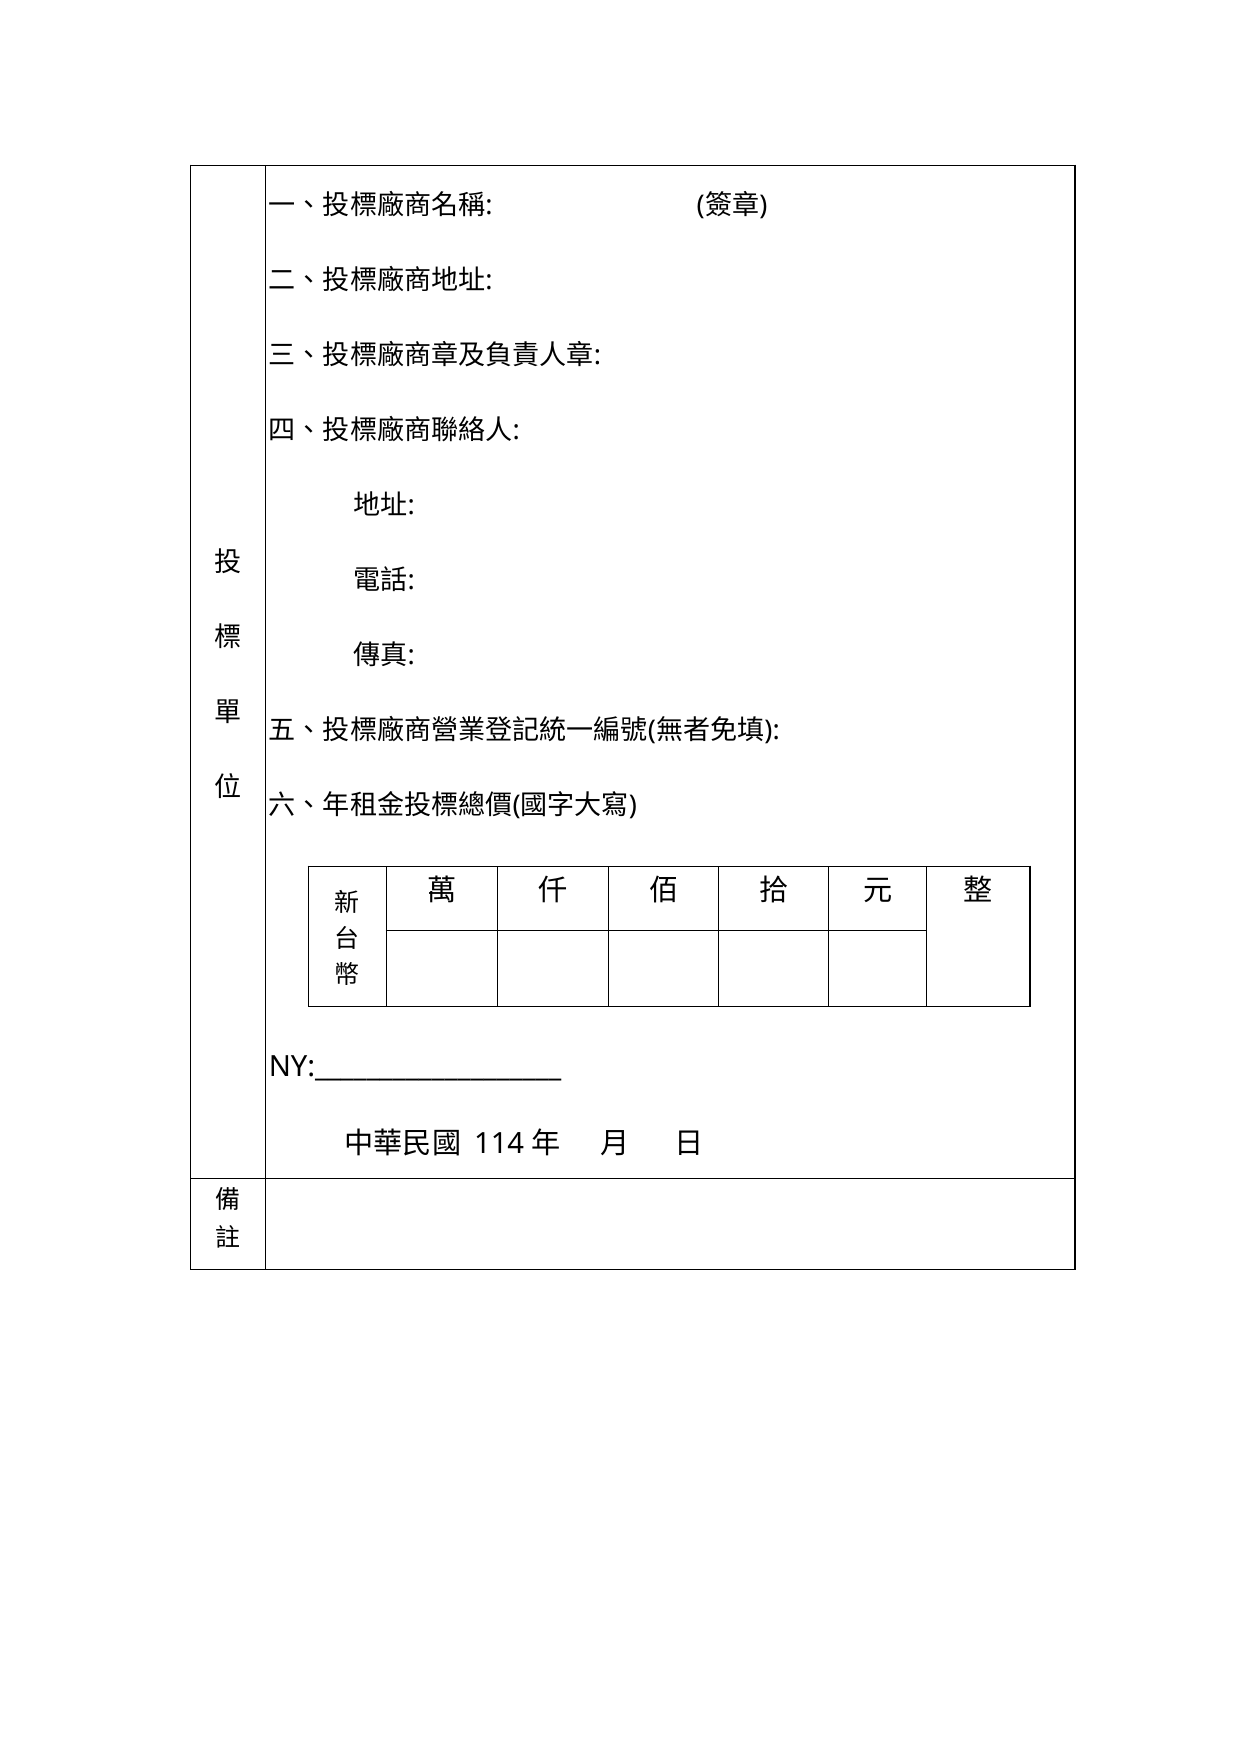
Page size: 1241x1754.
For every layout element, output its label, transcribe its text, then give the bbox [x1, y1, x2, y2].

table_header 佰 [609, 867, 718, 930]
table_header 仟 [498, 867, 608, 930]
table_cell 投 標 單 位 [191, 166, 265, 1178]
table_cell 一、投標廠商名稱: (簽章) 二、投標廠商地址: 三、投標廠商章及負責人章: 四、投標廠商聯絡人: 地址: 電話: 傳真: 五、投標廠商營業登記統一編號(無者免填): 六、年租金投標總價(國字大寫) NY:___________________ 中華民國 114 年 月 日 [266, 166, 1074, 1178]
table_cell [498, 931, 608, 1006]
table_header 萬 [387, 867, 497, 930]
table_cell [719, 931, 828, 1006]
table_header 元 [829, 867, 926, 930]
table_header 新 台 幣 [309, 867, 386, 1006]
table_header 拾 [719, 867, 828, 930]
table_cell [829, 931, 926, 1006]
table_header 整 [927, 867, 1029, 1006]
table_cell 備 註 [191, 1179, 265, 1269]
table_cell [266, 1179, 1074, 1269]
table_cell [609, 931, 718, 1006]
table_cell [387, 931, 497, 1006]
